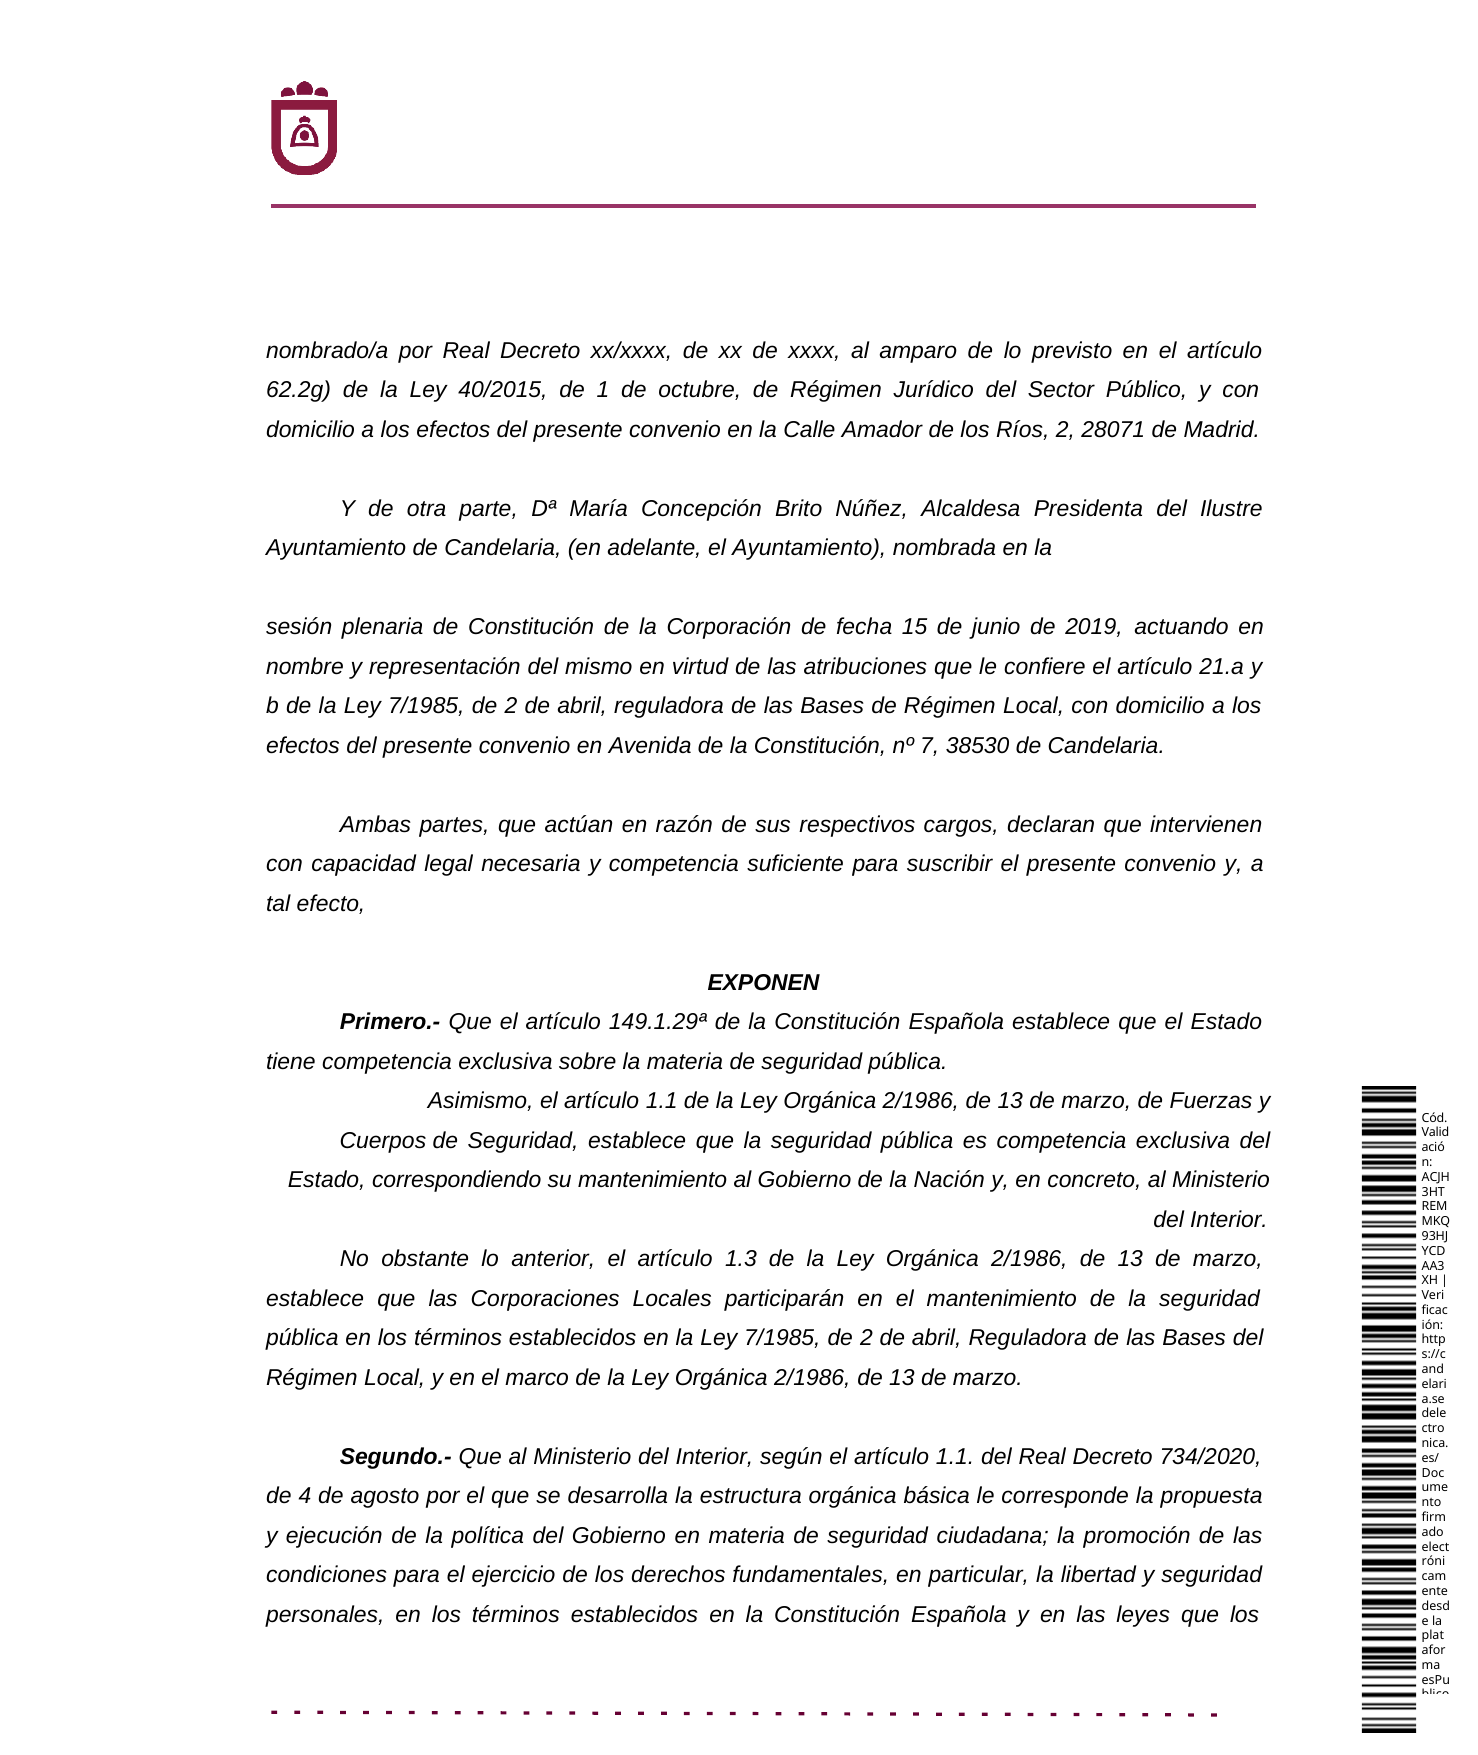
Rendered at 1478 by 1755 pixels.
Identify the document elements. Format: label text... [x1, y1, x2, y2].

text No obstante lo anterior, el artículo 1.3 de la Ley Orgánica 2/1986, de 13 de marzo, establece que las Corporaciones Locales participarán en el mantenimiento de la seguridad pública en los términos establecidos en la Ley 7/1985, de 2 de abril, Reguladora de las Bases del Régimen Local, y en el marco de la Ley Orgánica 2/1986, de 13 de marzo. [266, 1245, 1263, 1390]
text Y de otra parte, Dª María Concepción Brito Núñez, Alcaldesa Presidenta del Ilustre Ayuntamiento de Candelaria, (en adelante, el Ayuntamiento), nombrada en la [266, 495, 1263, 561]
text Primero.- Que el artículo 149.1.29ª de la Constitución Española establece que el Estado tiene competencia exclusiva sobre la materia de seguridad pública. [266, 1008, 1263, 1074]
text Cód. Validación: ACJH3HTREMMKQ93HJYCDAA3XH | Verificación: https://candelaria.sedelectronica.es/ Documento firmado electrónicamente desde la plataforma esPublico Gestiona | Página 23 de 31 [1421, 1111, 1450, 1694]
text nombrado/a por Real Decreto xx/xxxx, de xx de xxxx, al amparo de lo previsto en el artículo 62.2g) de la Ley 40/2015, de 1 de octubre, de Régimen Jurídico del Sector Público, y con domicilio a los efectos del presente convenio en la Calle Amador de los Ríos, 2, 28071 de Madrid. [266, 337, 1263, 442]
text Ambas partes, que actúan en razón de sus respectivos cargos, declaran que intervienen con capacidad legal necesaria y competencia suficiente para suscribir el presente convenio y, a tal efecto, [266, 811, 1263, 916]
text Segundo.- Que al Ministerio del Interior, según el artículo 1.1. del Real Decreto 734/2020, de 4 de agosto por el que se desarrolla la estructura orgánica básica le corresponde la propuesta y ejecución de la política del Gobierno en materia de seguridad ciudadana; la promoción de las condiciones para el ejercicio de los derechos fundamentales, en particular, la libertad y seguridad personales, en los términos establecidos en la Constitución Española y en las leyes que los [266, 1443, 1263, 1627]
text sesión plenaria de Constitución de la Corporación de fecha 15 de junio de 2019, actuando en nombre y representación del mismo en virtud de las atribuciones que le confiere el artículo 21.a y b de la Ley 7/1985, de 2 de abril, reguladora de las Bases de Régimen Local, con domicilio a los efectos del presente convenio en Avenida de la Constitución, nº 7, 38530 de Candelaria. [266, 613, 1264, 758]
text Asimismo, el artículo 1.1 de la Ley Orgánica 2/1986, de 13 de marzo, de Fuerzas y Cuerpos de Seguridad, establece que la seguridad pública es competencia exclusiva del Estado, correspondiendo su mantenimiento al Gobierno de la Nación y, en concreto, al Ministerio del Interior. [266, 1087, 1270, 1232]
subtitle EXPONEN [412, 969, 1117, 995]
